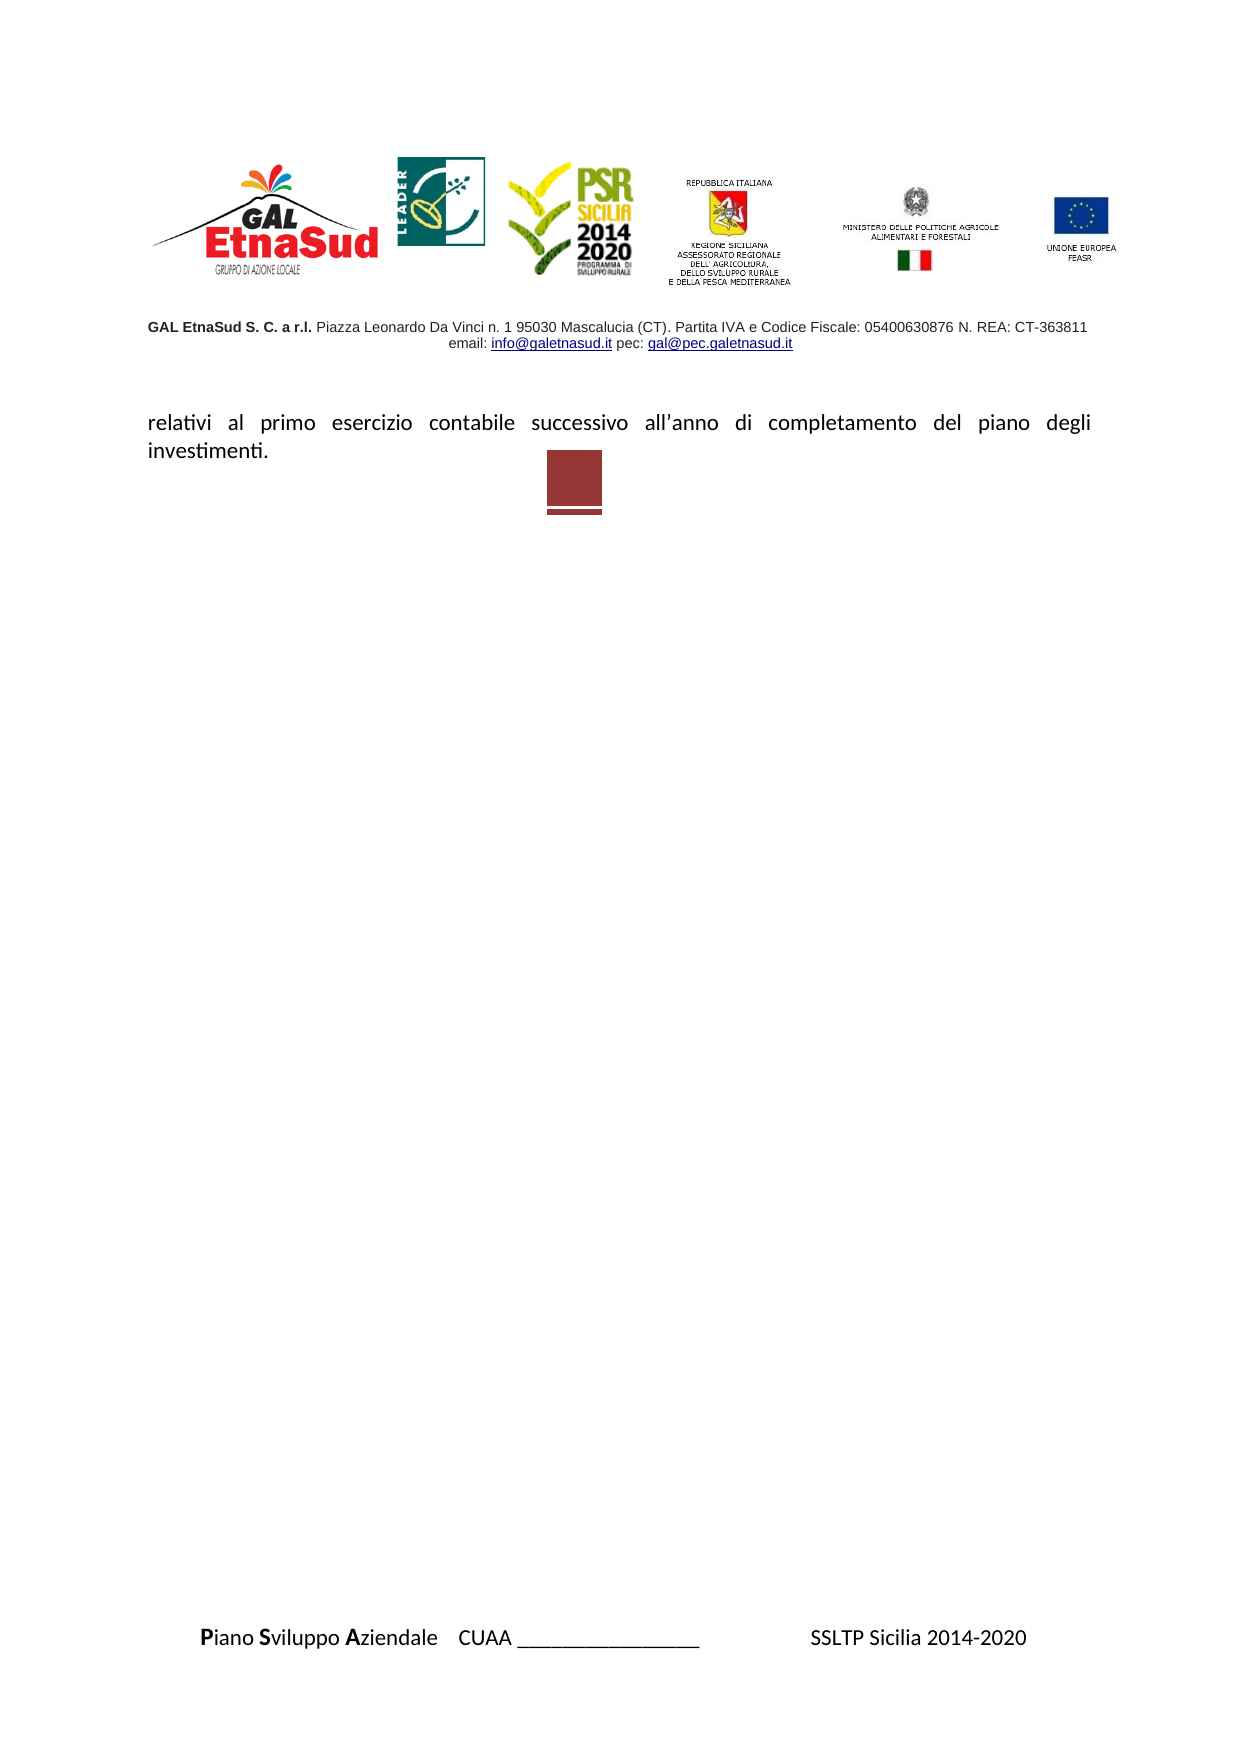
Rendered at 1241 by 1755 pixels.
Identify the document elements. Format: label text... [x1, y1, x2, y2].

text relativi al primo esercizio contabile successivo all’anno di completamento del piano degli investimenti. [148, 408, 1093, 464]
